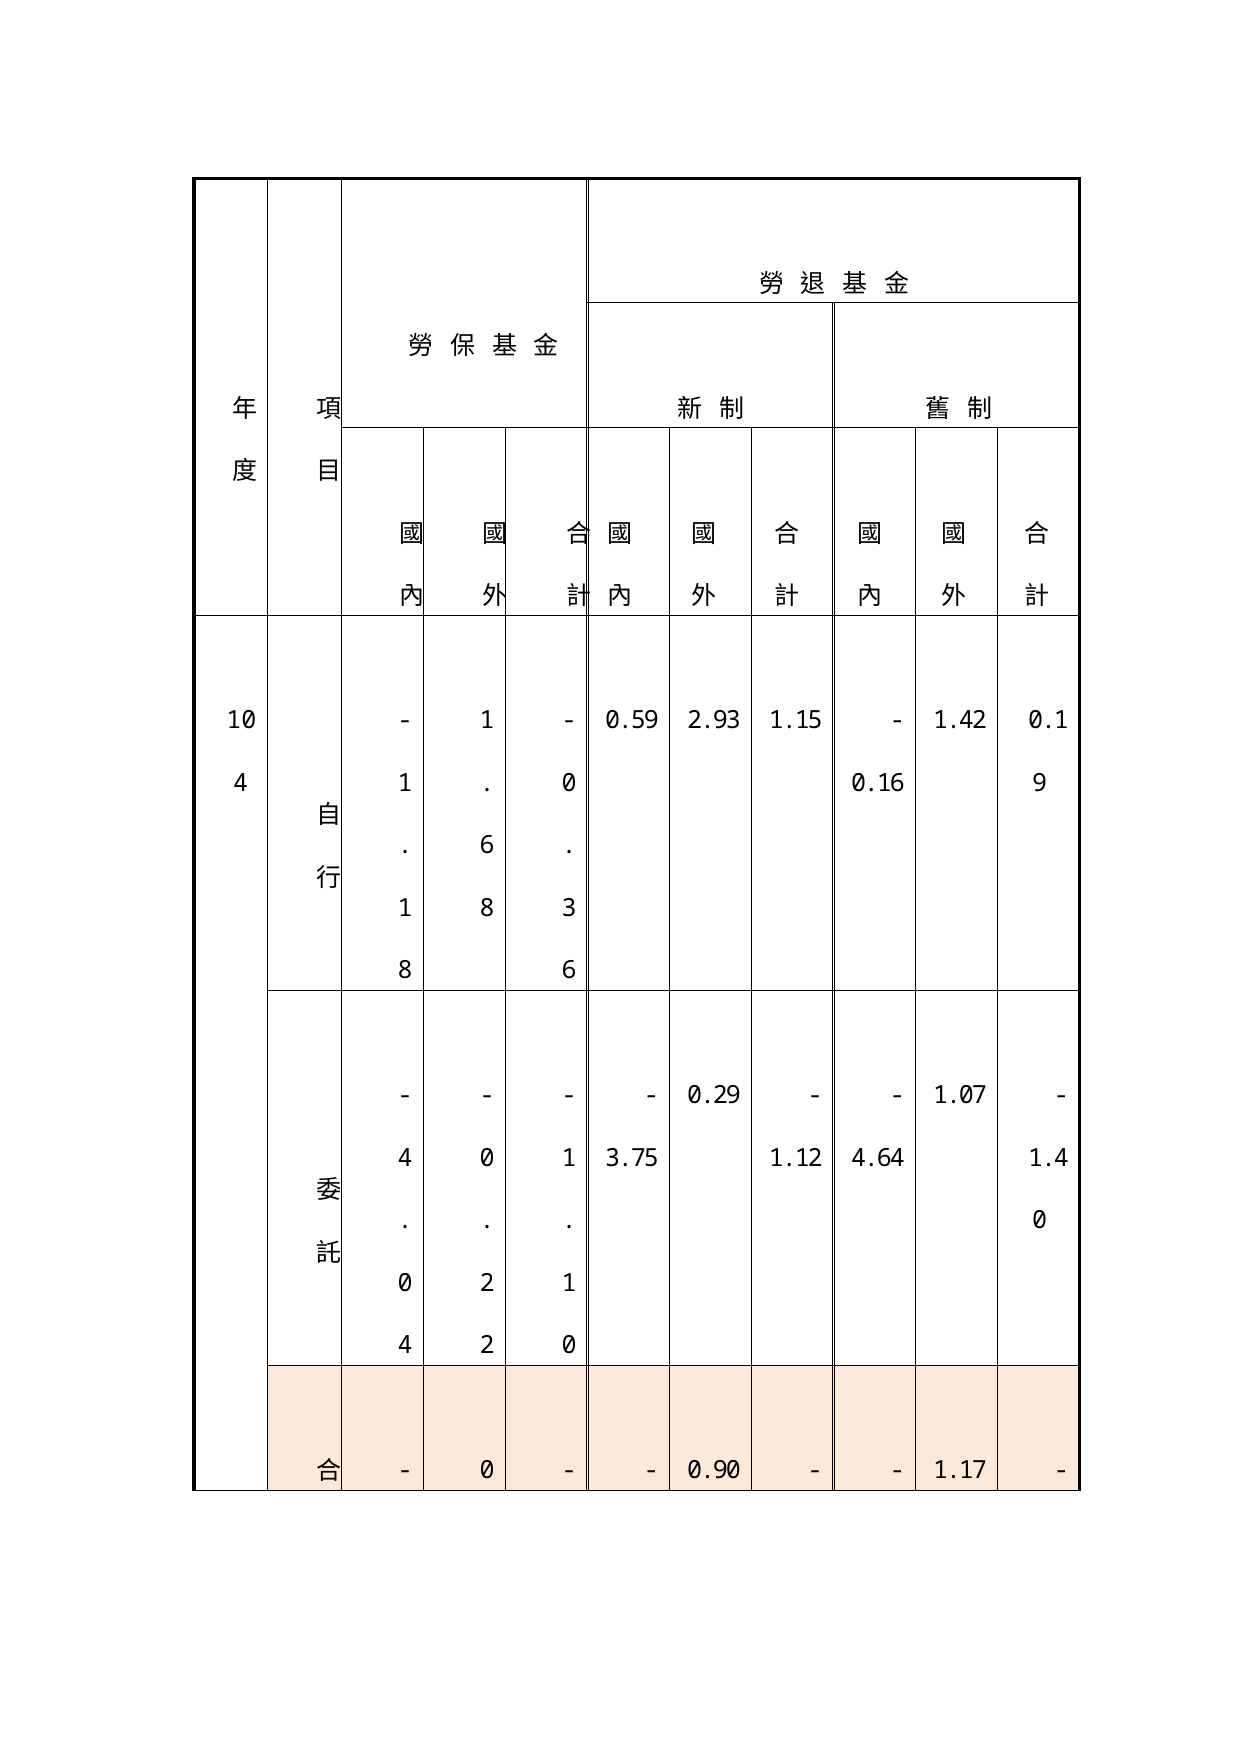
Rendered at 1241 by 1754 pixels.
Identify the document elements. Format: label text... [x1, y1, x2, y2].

table_cell 國外 [424, 428, 505, 615]
table_header 項目 [268, 180, 341, 615]
table_header 勞退基金 [589, 180, 1078, 302]
table_cell 合計 [998, 428, 1078, 615]
table_cell 委託 [268, 991, 341, 1365]
table_cell 1.07 [916, 991, 997, 1365]
table_cell 0.90 [670, 1366, 751, 1490]
table_cell 1.42 [916, 616, 997, 990]
table_cell 104 [196, 616, 267, 1490]
table_cell 國內 [342, 428, 423, 615]
table_cell 0 [424, 1366, 505, 1490]
table_cell 國外 [670, 428, 751, 615]
table_header 年度 [196, 180, 267, 615]
table_cell [998, 1366, 1078, 1490]
table_cell -1.18 [342, 616, 423, 990]
table_cell -1.12 [752, 991, 832, 1365]
table_cell [506, 1366, 586, 1490]
table_cell -4.04 [342, 991, 423, 1365]
table_cell 國外 [916, 428, 997, 615]
table_cell -4.64 [835, 991, 915, 1365]
table_cell [342, 1366, 423, 1490]
table_cell -1.40 [998, 991, 1078, 1365]
table_cell 國內 [589, 428, 669, 615]
table_cell 合計 [506, 428, 586, 615]
table_cell 1.68 [424, 616, 505, 990]
table_cell 2.93 [670, 616, 751, 990]
table_cell 國內 [835, 428, 915, 615]
table_cell 新制 [589, 303, 832, 427]
table_cell 合計 [752, 428, 832, 615]
table_cell -3.75 [589, 991, 669, 1365]
table_cell [589, 1366, 669, 1490]
table_cell 0.19 [998, 616, 1078, 990]
table_cell [835, 1366, 915, 1490]
table_cell 1.17 [916, 1366, 997, 1490]
table_cell 1.15 [752, 616, 832, 990]
table_cell 自行 [268, 616, 341, 990]
table_cell -0.16 [835, 616, 915, 990]
table_cell 合 [268, 1366, 341, 1490]
table_cell -0.36 [506, 616, 586, 990]
table_cell -1.10 [506, 991, 586, 1365]
table_cell [752, 1366, 832, 1490]
table_header 勞保基金 [342, 180, 586, 427]
table_cell -0.22 [424, 991, 505, 1365]
table_cell 舊制 [835, 303, 1078, 427]
table_cell 0.29 [670, 991, 751, 1365]
table_cell 0.59 [589, 616, 669, 990]
